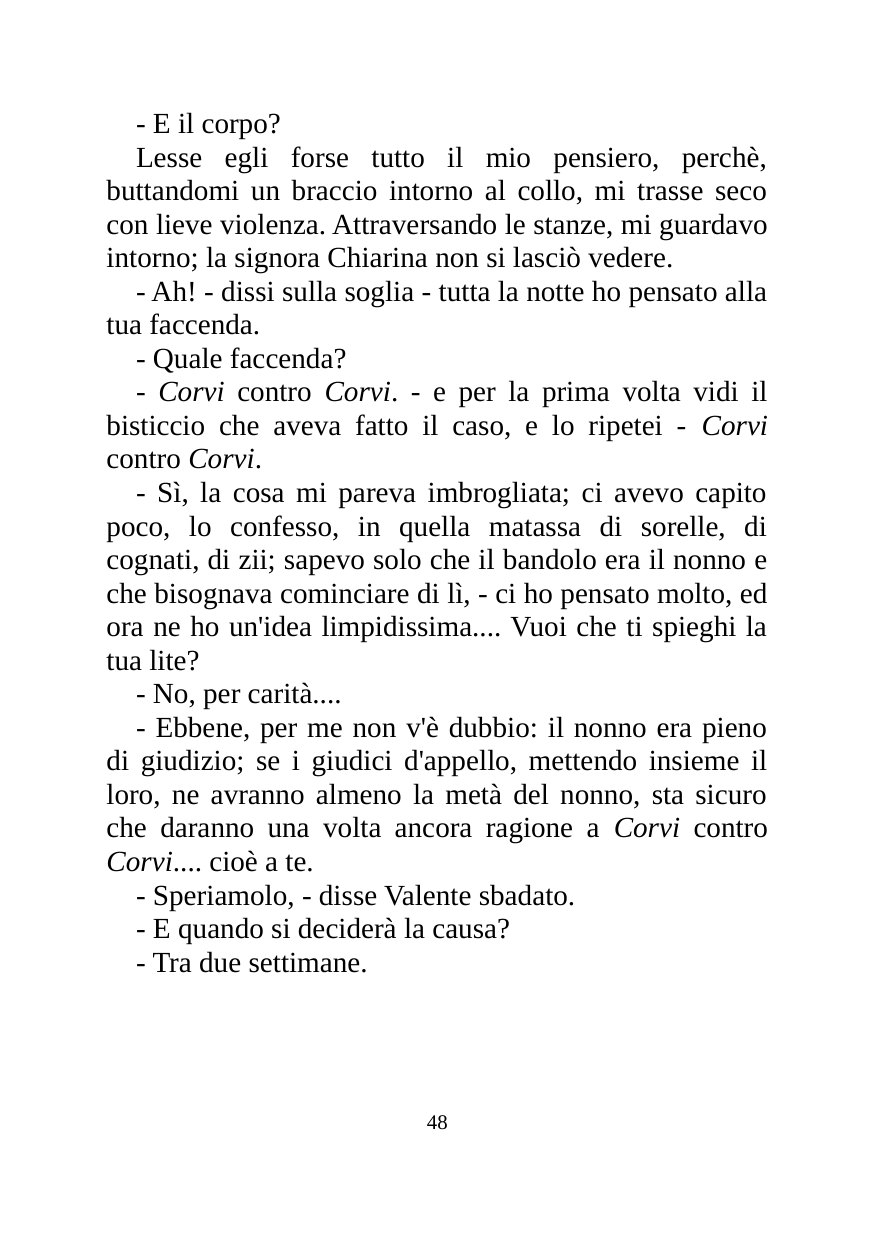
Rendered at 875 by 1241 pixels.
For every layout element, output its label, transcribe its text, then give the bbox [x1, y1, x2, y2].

text - Ah! - dissi sulla soglia - tutta la notte ho pensato alla tua faccenda. [106, 274, 768, 341]
text - E quando si deciderà la causa? [106, 911, 768, 945]
text - Sì, la cosa mi pareva imbrogliata; ci avevo capito poco, lo confesso, in quella matassa di sorelle, di cognati, di zii; sapevo solo che il bandolo era il nonno e che bisognava cominciare di lì, - ci ho pensato molto, ed ora ne ho un'idea limpidissima.... Vuoi che ti spieghi la tua lite? [106, 475, 768, 676]
text - Corvi contro Corvi. - e per la prima volta vidi il bisticcio che aveva fatto il caso, e lo ripetei - Corvi contro Corvi. [106, 374, 768, 475]
text - Ebbene, per me non v'è dubbio: il nonno era pieno di giudizio; se i giudici d'appello, mettendo insieme il loro, ne avranno almeno la metà del nonno, sta sicuro che daranno una volta ancora ragione a Corvi contro Corvi.... cioè a te. [106, 710, 768, 878]
text - Tra due settimane. [106, 945, 768, 978]
text - E il corpo? [106, 106, 768, 140]
text - Speriamolo, - disse Valente sbadato. [106, 878, 768, 911]
text Lesse egli forse tutto il mio pensiero, perchè, buttandomi un braccio intorno al collo, mi trasse seco con lieve violenza. Attraversando le stanze, mi guardavo intorno; la signora Chiarina non si lasciò vedere. [106, 140, 768, 274]
text - Quale faccenda? [106, 341, 768, 374]
text - No, per carità.... [106, 676, 768, 710]
